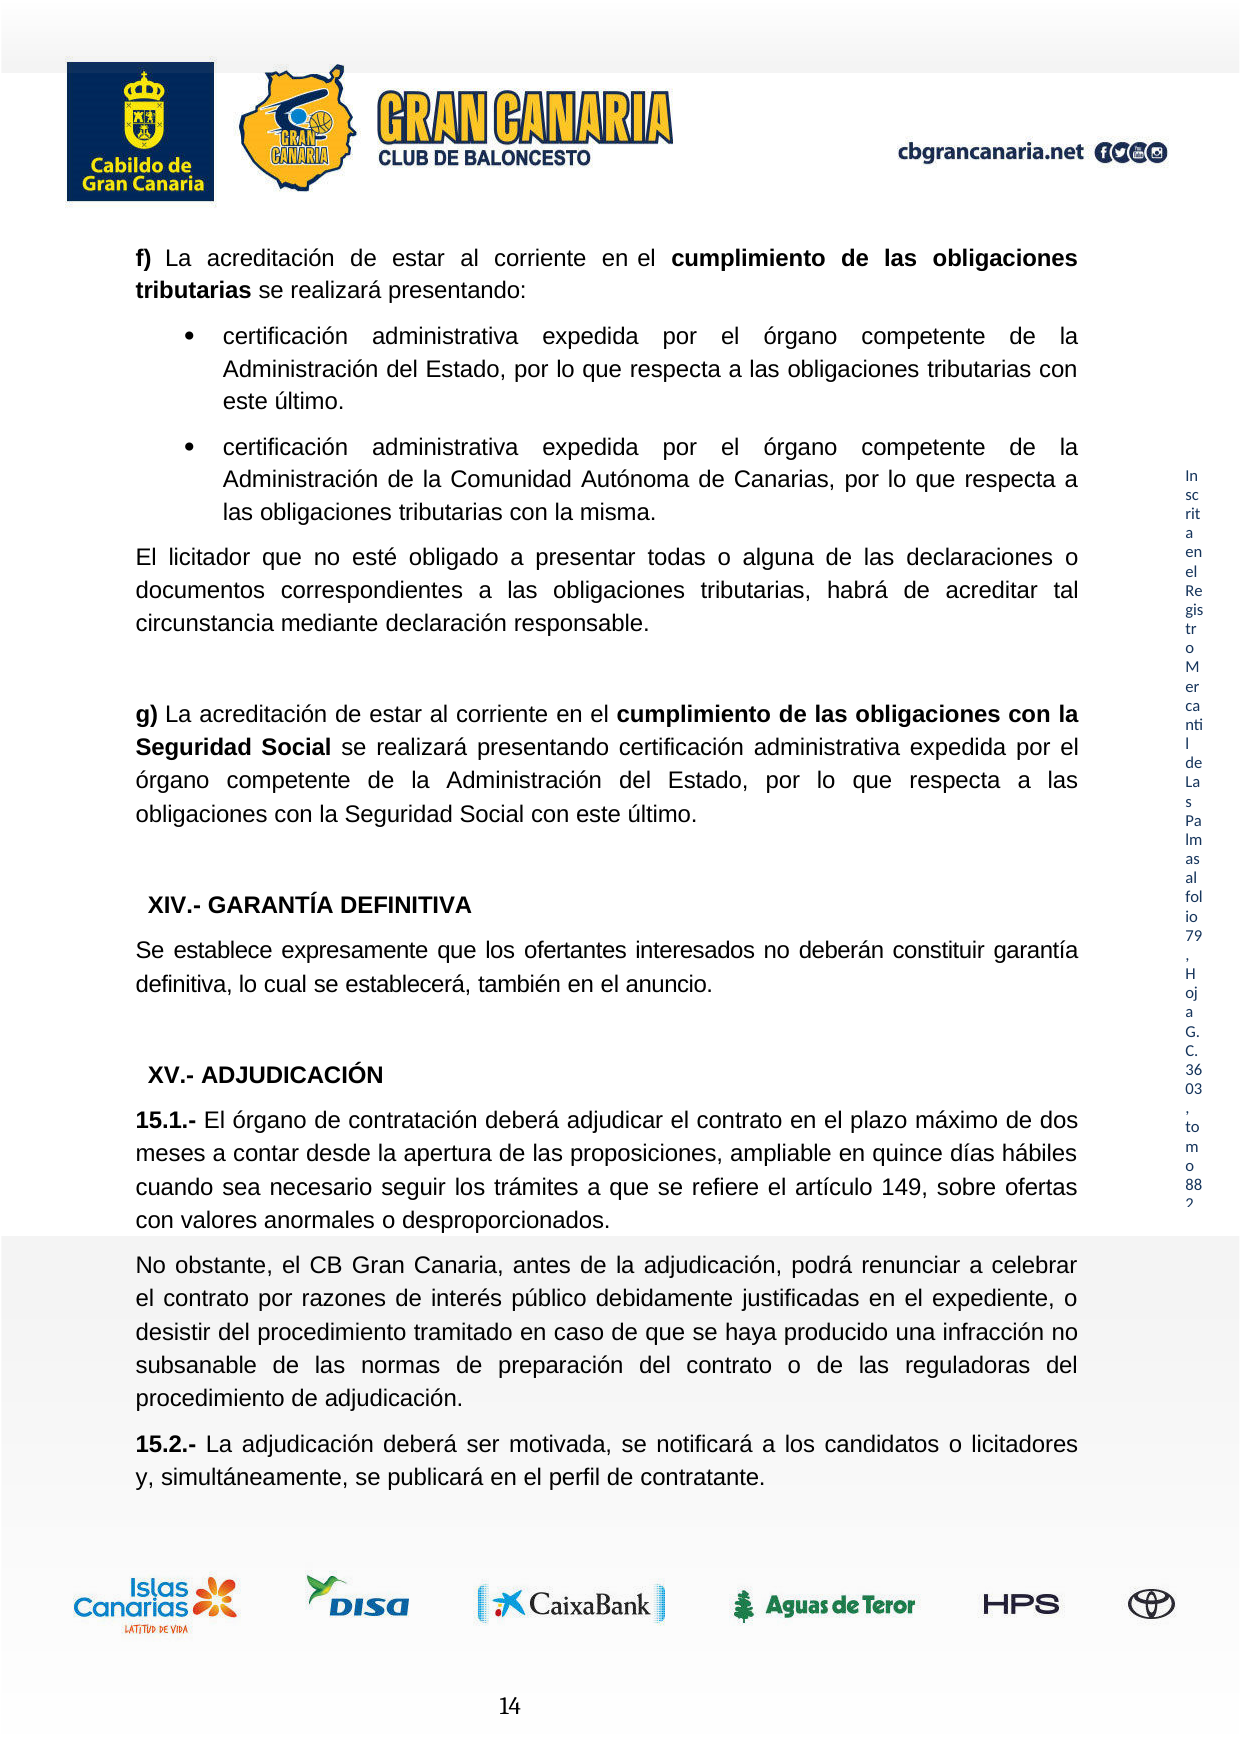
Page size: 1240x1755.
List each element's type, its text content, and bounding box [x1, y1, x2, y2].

subtitle XV.- ADJUDICACIÓN [148, 1061, 1183, 1088]
subtitle [1204, 1061, 1239, 1088]
list La acreditación de estar al corriente en el cumplimiento de las obligaciones con la Seguridad Social se realizará presentando certificación administrativa expedida por el órgano competente de la Administración del Estado, por lo que respecta a las obligaciones con la Seguridad Social con este último. [135, 700, 1079, 827]
list Inscrita en el Registro Mercantil de Las Palmas al folio 79, Hoja G.C. 3603, tomo 882 Gral.- N.I.F.: A-35310598 [1185, 466, 1204, 1206]
text El licitador que no esté obligado a presentar todas o alguna de las declaraciones o documentos correspondientes a las obligaciones tributarias, habrá de acreditar tal circunstancia mediante declaración responsable. [135, 586, 1078, 636]
subtitle [1204, 891, 1239, 918]
text Se establece expresamente que los ofertantes interesados no deberán constituir garantía definitiva, lo cual se establecerá, también en el anuncio. [135, 936, 1079, 997]
text 15.1.- El órgano de contratación deberá adjudicar el contrato en el plazo máximo de dos meses a contar desde la apertura de las proposiciones, ampliable en quince días hábiles cuando sea necesario seguir los trámites a que se refiere el artículo 149, sobre ofertas con valores anormales o desproporcionados. [135, 1106, 1078, 1169]
subtitle XIV.- GARANTÍA DEFINITIVA [148, 891, 1183, 918]
